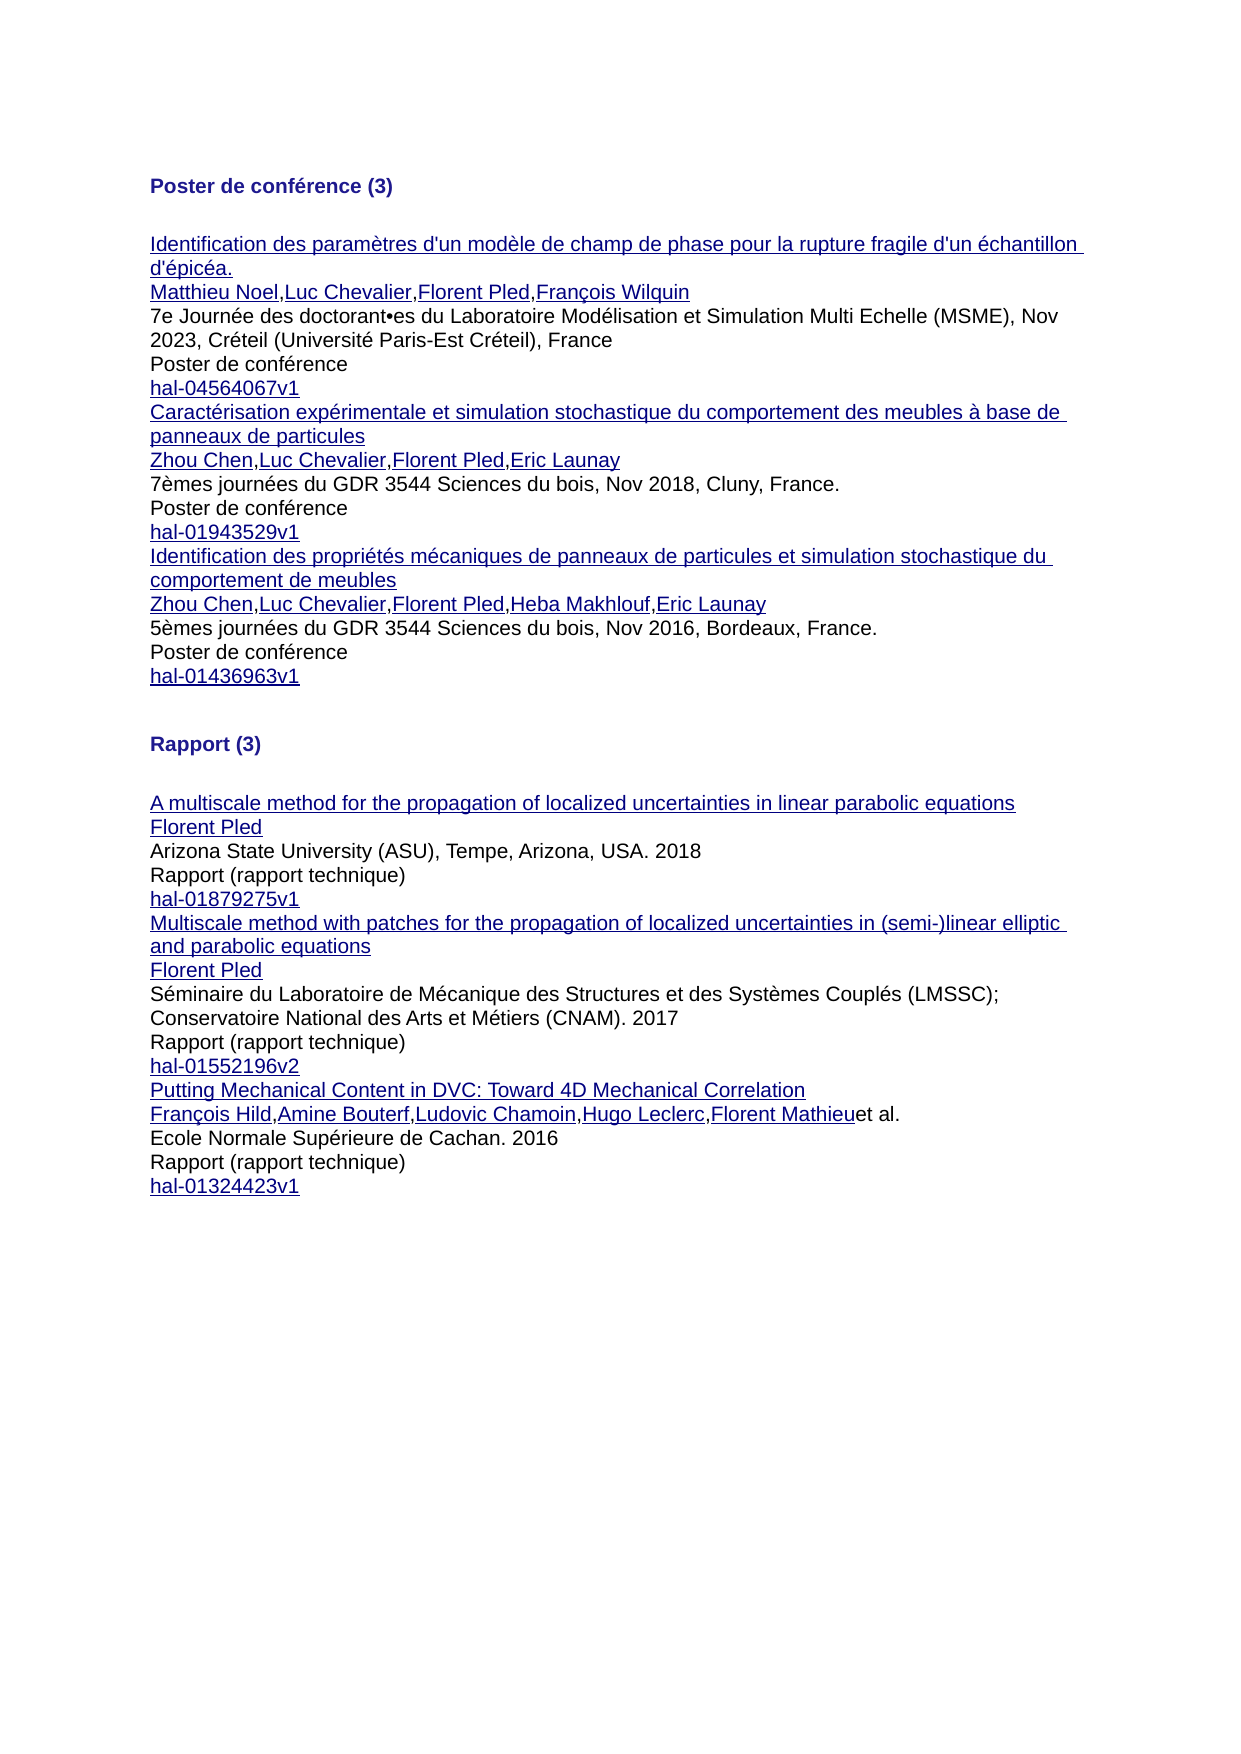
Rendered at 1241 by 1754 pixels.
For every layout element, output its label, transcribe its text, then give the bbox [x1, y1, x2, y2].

table_header Identification des paramètres d'un modèle de champ de phase pour la rupture fragile d'un échantillon d'épicéa. Matthieu Noel,Luc Chevalier,Florent Pled,François Wilquin 7e Journée des doctorant•es du Laboratoire Modélisation et Simulation Multi Echelle (MSME), Nov 2023, Créteil (Université Paris-Est Créteil), France Poster de conférence hal-04564067v1 [150, 232, 1090, 400]
table_cell Putting Mechanical Content in DVC: Toward 4D Mechanical Correlation François Hild,Amine Bouterf,Ludovic Chamoin,Hugo Leclerc,Florent Mathieuet al. Ecole Normale Supérieure de Cachan. 2016 Rapport (rapport technique) hal-01324423v1 [150, 1078, 1090, 1198]
subtitle Rapport (3) [150, 732, 1090, 756]
table_cell Multiscale method with patches for the propagation of localized uncertainties in (semi-)linear elliptic and parabolic equations Florent Pled Séminaire du Laboratoire de Mécanique des Structures et des Systèmes Couplés (LMSSC); Conservatoire National des Arts et Métiers (CNAM). 2017 Rapport (rapport technique) hal-01552196v2 [150, 910, 1090, 1078]
subtitle Poster de conférence (3) [150, 174, 1090, 198]
table_cell Identification des propriétés mécaniques de panneaux de particules et simulation stochastique du comportement de meubles Zhou Chen,Luc Chevalier,Florent Pled,Heba Makhlouf,Eric Launay 5èmes journées du GDR 3544 Sciences du bois, Nov 2016, Bordeaux, France. Poster de conférence hal-01436963v1 [150, 544, 1090, 687]
table_header A multiscale method for the propagation of localized uncertainties in linear parabolic equations Florent Pled Arizona State University (ASU), Tempe, Arizona, USA. 2018 Rapport (rapport technique) hal-01879275v1 [150, 791, 1090, 910]
table_cell Caractérisation expérimentale et simulation stochastique du comportement des meubles à base de panneaux de particules Zhou Chen,Luc Chevalier,Florent Pled,Eric Launay 7èmes journées du GDR 3544 Sciences du bois, Nov 2018, Cluny, France. Poster de conférence hal-01943529v1 [150, 400, 1090, 544]
